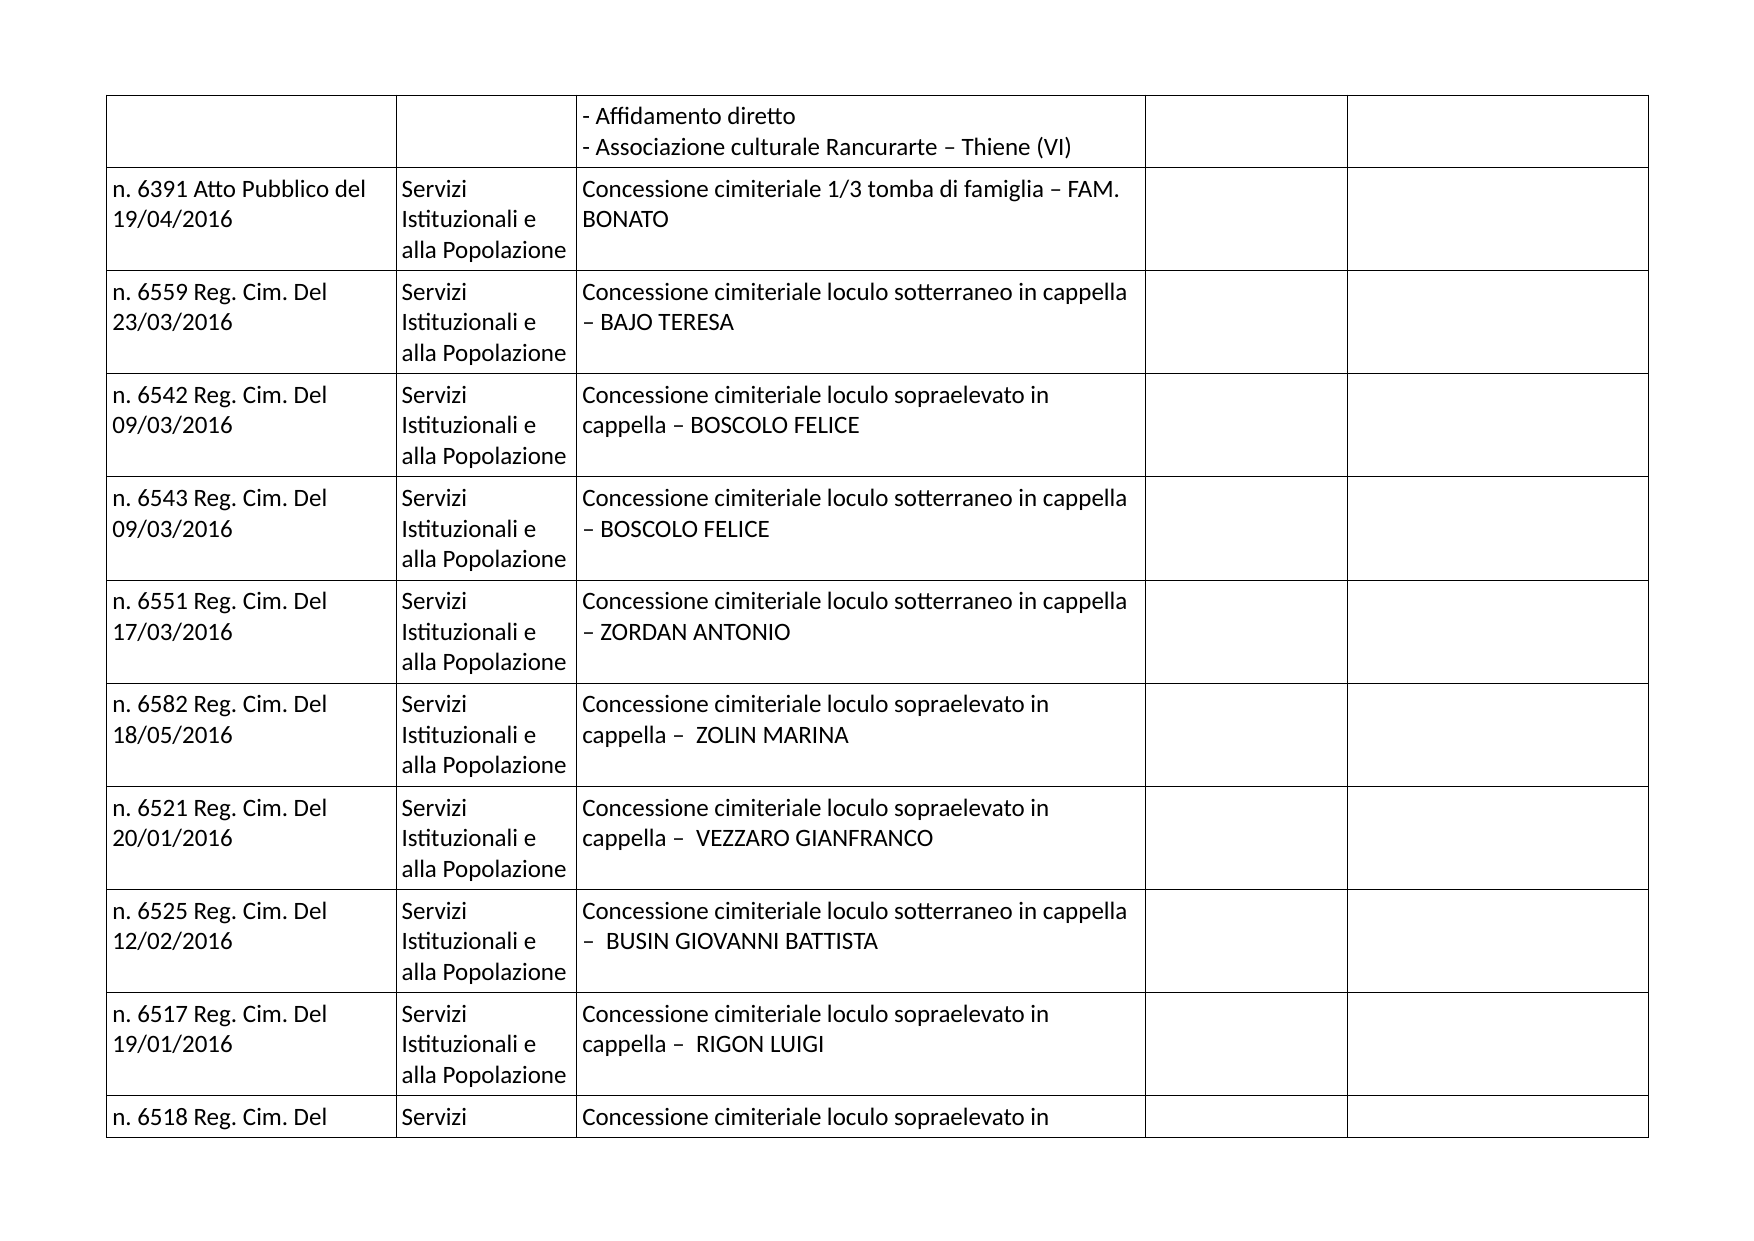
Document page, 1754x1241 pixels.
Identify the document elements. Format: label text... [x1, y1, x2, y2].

table_cell n. 6525 Reg. Cim. Del 12/02/2016 [107, 890, 396, 992]
table_cell [1146, 477, 1347, 579]
table_cell [107, 96, 396, 167]
table_cell Servizi Istituzionali e alla Popolazione [397, 168, 576, 270]
table_cell Concessione cimiteriale loculo sopraelevato in cappella – BOSCOLO FELICE [577, 374, 1145, 476]
table_cell [1348, 168, 1648, 270]
table_cell Servizi Istituzionali e alla Popolazione [397, 993, 576, 1095]
table_cell n. 6543 Reg. Cim. Del 09/03/2016 [107, 477, 396, 579]
table_cell Servizi Istituzionali e alla Popolazione [397, 477, 576, 579]
table_cell [1348, 96, 1648, 167]
table_cell Servizi Istituzionali e alla Popolazione [397, 271, 576, 373]
table_cell n. 6551 Reg. Cim. Del 17/03/2016 [107, 581, 396, 683]
table_cell [1146, 271, 1347, 373]
table_cell [1146, 1096, 1347, 1137]
table_cell Servizi Istituzionali e alla Popolazione [397, 684, 576, 786]
table_cell [1348, 993, 1648, 1095]
table_cell [1348, 581, 1648, 683]
table_cell Servizi [397, 1096, 576, 1137]
table_cell n. 6582 Reg. Cim. Del 18/05/2016 [107, 684, 396, 786]
table_cell Servizi Istituzionali e alla Popolazione [397, 890, 576, 992]
table_cell Concessione cimiteriale loculo sotterraneo in cappella – BOSCOLO FELICE [577, 477, 1145, 579]
table_cell Concessione cimiteriale loculo sotterraneo in cappella – BAJO TERESA [577, 271, 1145, 373]
table_cell n. 6518 Reg. Cim. Del [107, 1096, 396, 1137]
table_cell [1348, 787, 1648, 889]
table_cell [1146, 581, 1347, 683]
table_cell Servizi Istituzionali e alla Popolazione [397, 787, 576, 889]
table_cell Concessione cimiteriale loculo sopraelevato in cappella – ZOLIN MARINA [577, 684, 1145, 786]
table_cell n. 6521 Reg. Cim. Del 20/01/2016 [107, 787, 396, 889]
table_cell Concessione cimiteriale loculo sotterraneo in cappella – ZORDAN ANTONIO [577, 581, 1145, 683]
table_cell [1348, 374, 1648, 476]
table_cell Concessione cimiteriale loculo sopraelevato in [577, 1096, 1145, 1137]
table_cell [1146, 374, 1347, 476]
table_cell n. 6517 Reg. Cim. Del 19/01/2016 [107, 993, 396, 1095]
table_cell [1348, 477, 1648, 579]
table_cell Concessione cimiteriale loculo sopraelevato in cappella – VEZZARO GIANFRANCO [577, 787, 1145, 889]
table_cell [1146, 168, 1347, 270]
table_cell [1146, 787, 1347, 889]
table_cell [1348, 890, 1648, 992]
table_cell Concessione cimiteriale loculo sotterraneo in cappella – BUSIN GIOVANNI BATTISTA [577, 890, 1145, 992]
table_cell [1348, 271, 1648, 373]
table_cell Concessione cimiteriale 1/3 tomba di famiglia – FAM. BONATO [577, 168, 1145, 270]
table_cell [1146, 684, 1347, 786]
table_cell Concessione cimiteriale loculo sopraelevato in cappella – RIGON LUIGI [577, 993, 1145, 1095]
table_cell n. 6559 Reg. Cim. Del 23/03/2016 [107, 271, 396, 373]
table_cell [1146, 890, 1347, 992]
table_cell n. 6391 Atto Pubblico del 19/04/2016 [107, 168, 396, 270]
table_cell Servizi Istituzionali e alla Popolazione [397, 374, 576, 476]
table_cell n. 6542 Reg. Cim. Del 09/03/2016 [107, 374, 396, 476]
table_cell [1348, 1096, 1648, 1137]
table_cell Servizi Istituzionali e alla Popolazione [397, 581, 576, 683]
table_cell € 250,00 [1146, 96, 1347, 167]
table_cell [397, 96, 576, 167]
table_cell - Affidamento diretto - Associazione culturale Rancurarte – Thiene (VI) [577, 96, 1145, 167]
table_cell [1348, 684, 1648, 786]
table_cell [1146, 993, 1347, 1095]
